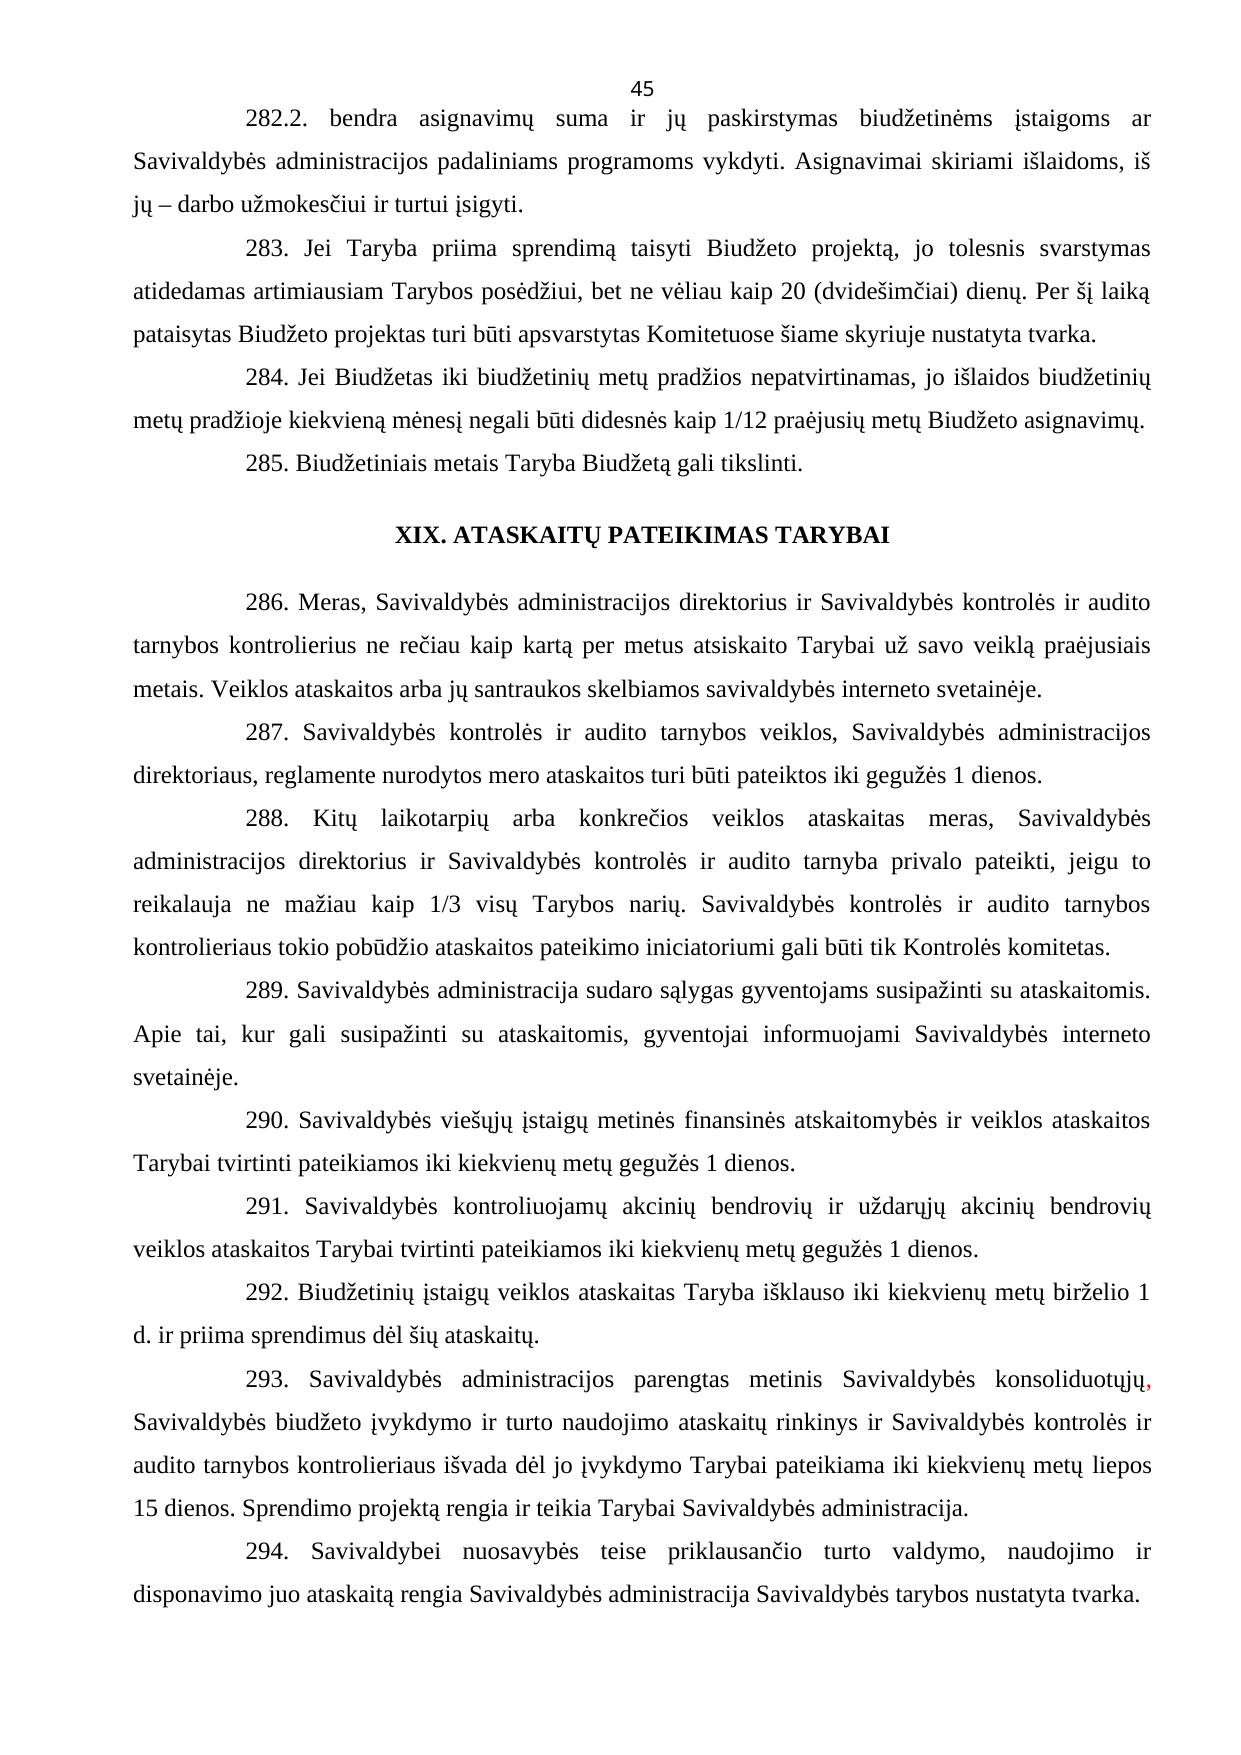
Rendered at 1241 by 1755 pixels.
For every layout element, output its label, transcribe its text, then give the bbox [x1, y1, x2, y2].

text 293. Savivaldybės administracijos parengtas metinis Savivaldybės konsoliduotųjų, Savivaldybės biudžeto įvykdymo ir turto naudojimo ataskaitų rinkinys ir Savivaldybės kontrolės ir audito tarnybos kontrolieriaus išvada dėl jo įvykdymo Tarybai pateikiama iki kiekvienų metų liepos 15 dienos. Sprendimo projektą rengia ir teikia Tarybai Savivaldybės administracija. [133, 1364, 1152, 1522]
text 290. Savivaldybės viešųjų įstaigų metinės finansinės atskaitomybės ir veiklos ataskaitos Tarybai tvirtinti pateikiamos iki kiekvienų metų gegužės 1 dienos. [133, 1105, 1152, 1177]
text 286. Meras, Savivaldybės administracijos direktorius ir Savivaldybės kontrolės ir audito tarnybos kontrolierius ne rečiau kaip kartą per metus atsiskaito Tarybai už savo veiklą praėjusiais metais. Veiklos ataskaitos arba jų santraukos skelbiamos savivaldybės interneto svetainėje. [133, 587, 1152, 702]
text 287. Savivaldybės kontrolės ir audito tarnybos veiklos, Savivaldybės administracijos direktoriaus, reglamente nurodytos mero ataskaitos turi būti pateiktos iki gegužės 1 dienos. [133, 717, 1152, 789]
text 289. Savivaldybės administracija sudaro sąlygas gyventojams susipažinti su ataskaitomis. Apie tai, kur gali susipažinti su ataskaitomis, gyventojai informuojami Savivaldybės interneto svetainėje. [133, 976, 1152, 1091]
text 284. Jei Biudžetas iki biudžetinių metų pradžios nepatvirtinamas, jo išlaidos biudžetinių metų pradžioje kiekvieną mėnesį negali būti didesnės kaip 1/12 praėjusių metų Biudžeto asignavimų. [133, 362, 1152, 434]
text XIX. ATASKAITŲ PATEIKIMAS TARYBAI [133, 520, 1152, 549]
text 294. Savivaldybei nuosavybės teise priklausančio turto valdymo, naudojimo ir disponavimo juo ataskaitą rengia Savivaldybės administracija Savivaldybės tarybos nustatyta tvarka. [133, 1536, 1152, 1608]
text 283. Jei Taryba priima sprendimą taisyti Biudžeto projektą, jo tolesnis svarstymas atidedamas artimiausiam Tarybos posėdžiui, bet ne vėliau kaip 20 (dvidešimčiai) dienų. Per šį laiką pataisytas Biudžeto projektas turi būti apsvarstytas Komitetuose šiame skyriuje nustatyta tvarka. [133, 233, 1152, 348]
text 282.2. bendra asignavimų suma ir jų paskirstymas biudžetinėms įstaigoms ar Savivaldybės administracijos padaliniams programoms vykdyti. Asignavimai skiriami išlaidoms, iš jų – darbo užmokesčiui ir turtui įsigyti. [133, 103, 1152, 218]
text 292. Biudžetinių įstaigų veiklos ataskaitas Taryba išklauso iki kiekvienų metų birželio 1 d. ir priima sprendimus dėl šių ataskaitų. [133, 1277, 1152, 1349]
text 291. Savivaldybės kontroliuojamų akcinių bendrovių ir uždarųjų akcinių bendrovių veiklos ataskaitos Tarybai tvirtinti pateikiamos iki kiekvienų metų gegužės 1 dienos. [133, 1191, 1152, 1263]
text 288. Kitų laikotarpių arba konkrečios veiklos ataskaitas meras, Savivaldybės administracijos direktorius ir Savivaldybės kontrolės ir audito tarnyba privalo pateikti, jeigu to reikalauja ne mažiau kaip 1/3 visų Tarybos narių. Savivaldybės kontrolės ir audito tarnybos kontrolieriaus tokio pobūdžio ataskaitos pateikimo iniciatoriumi gali būti tik Kontrolės komitetas. [133, 803, 1152, 961]
text 285. Biudžetiniais metais Taryba Biudžetą gali tikslinti. [133, 448, 1152, 477]
